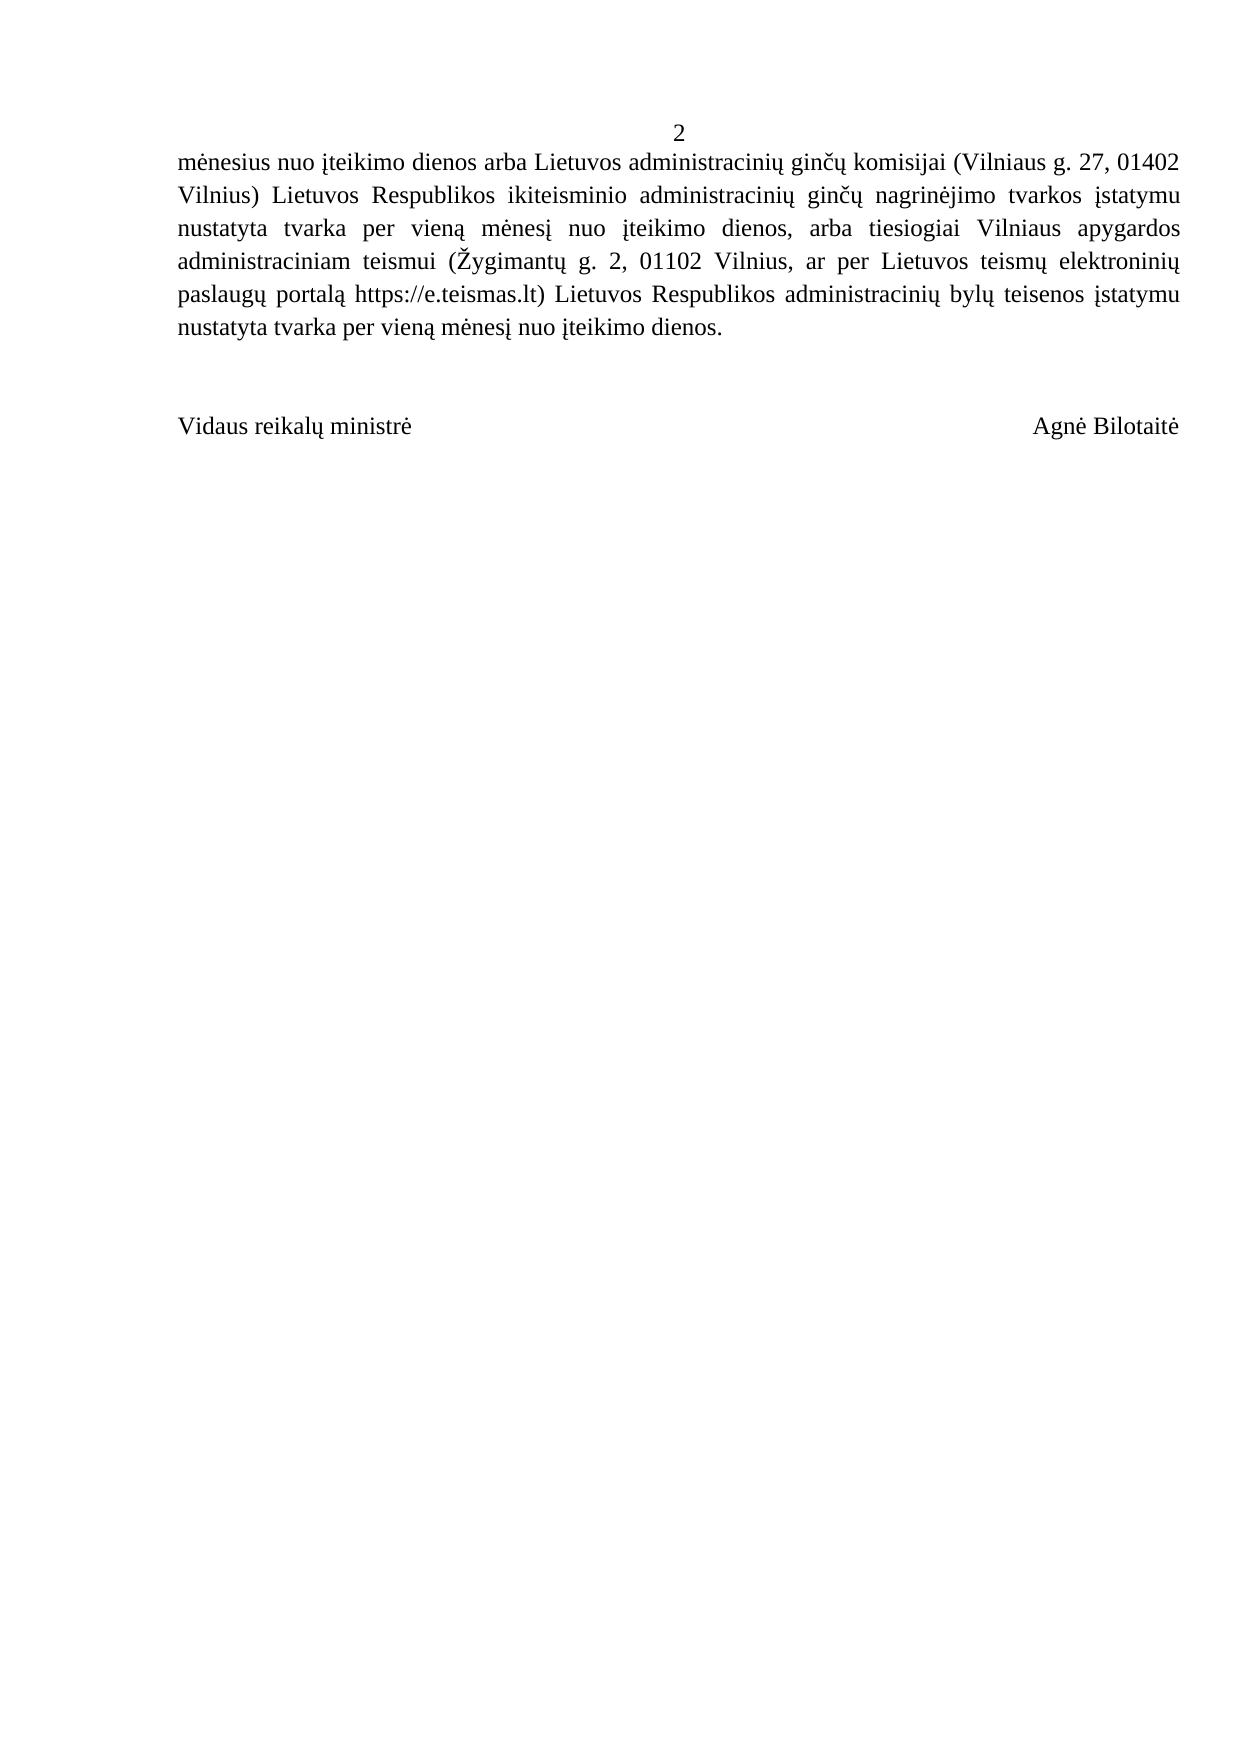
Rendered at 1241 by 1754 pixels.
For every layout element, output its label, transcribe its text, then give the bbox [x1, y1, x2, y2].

text mėnesius nuo įteikimo dienos arba Lietuvos administracinių ginčų komisijai (Vilniaus g. 27, 01402 Vilnius) Lietuvos Respublikos ikiteisminio administracinių ginčų nagrinėjimo tvarkos įstatymu nustatyta tvarka per vieną mėnesį nuo įteikimo dienos, arba tiesiogiai Vilniaus apygardos administraciniam teismui (Žygimantų g. 2, 01102 Vilnius, ar per Lietuvos teismų elektroninių paslaugų portalą https://e.teismas.lt) Lietuvos Respublikos administracinių bylų teisenos įstatymu nustatyta tvarka per vieną mėnesį nuo įteikimo dienos. [177, 147, 1181, 341]
text Vidaus reikalų ministrė Agnė Bilotaitė [177, 411, 1181, 440]
